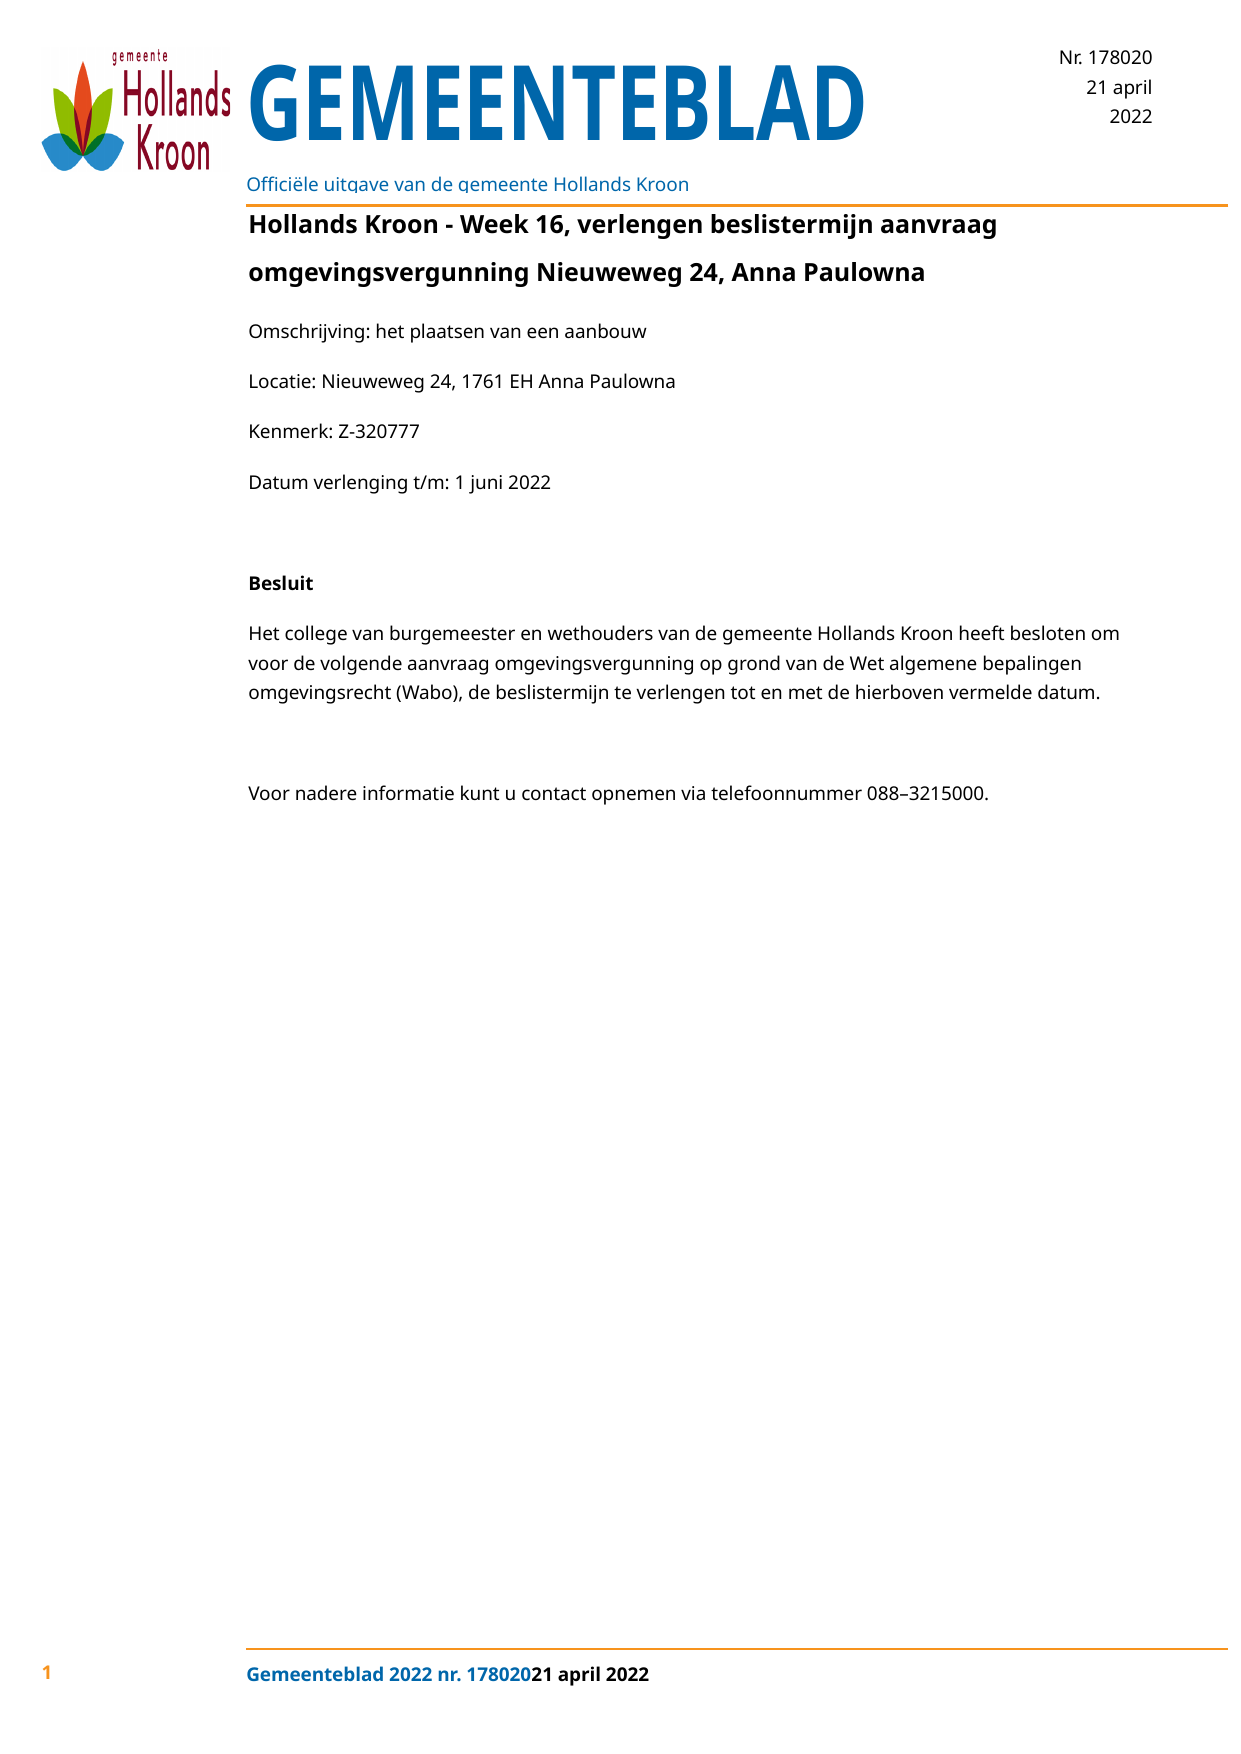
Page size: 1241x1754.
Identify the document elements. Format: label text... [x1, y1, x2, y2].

text Het college van burgemeester en wethouders van de gemeente Hollands Kroon heeft besloten om voor de volgende aanvraag omgevingsvergunning op grond van de Wet algemene bepalingen omgevingsrecht (Wabo), de beslistermijn te verlengen tot en met de hierboven vermelde datum. [248, 620, 1152, 705]
text Kenmerk: Z-320777 [248, 419, 1152, 444]
text Voor nadere informatie kunt u contact opnemen via telefoonnummer 088–3215000. [248, 780, 1152, 806]
picture [41, 47, 231, 172]
text Hollands Kroon - Week 16, verlengen beslistermijn aanvraag omgevingsvergunning Nieuweweg 24, Anna Paulowna [248, 207, 1152, 288]
text Omschrijving: het plaatsen van een aanbouw [248, 318, 1152, 344]
text Besluit [248, 570, 1152, 596]
text Datum verlenging t/m: 1 juni 2022 [248, 469, 1152, 495]
text Locatie: Nieuweweg 24, 1761 EH Anna Paulowna [248, 368, 1152, 394]
